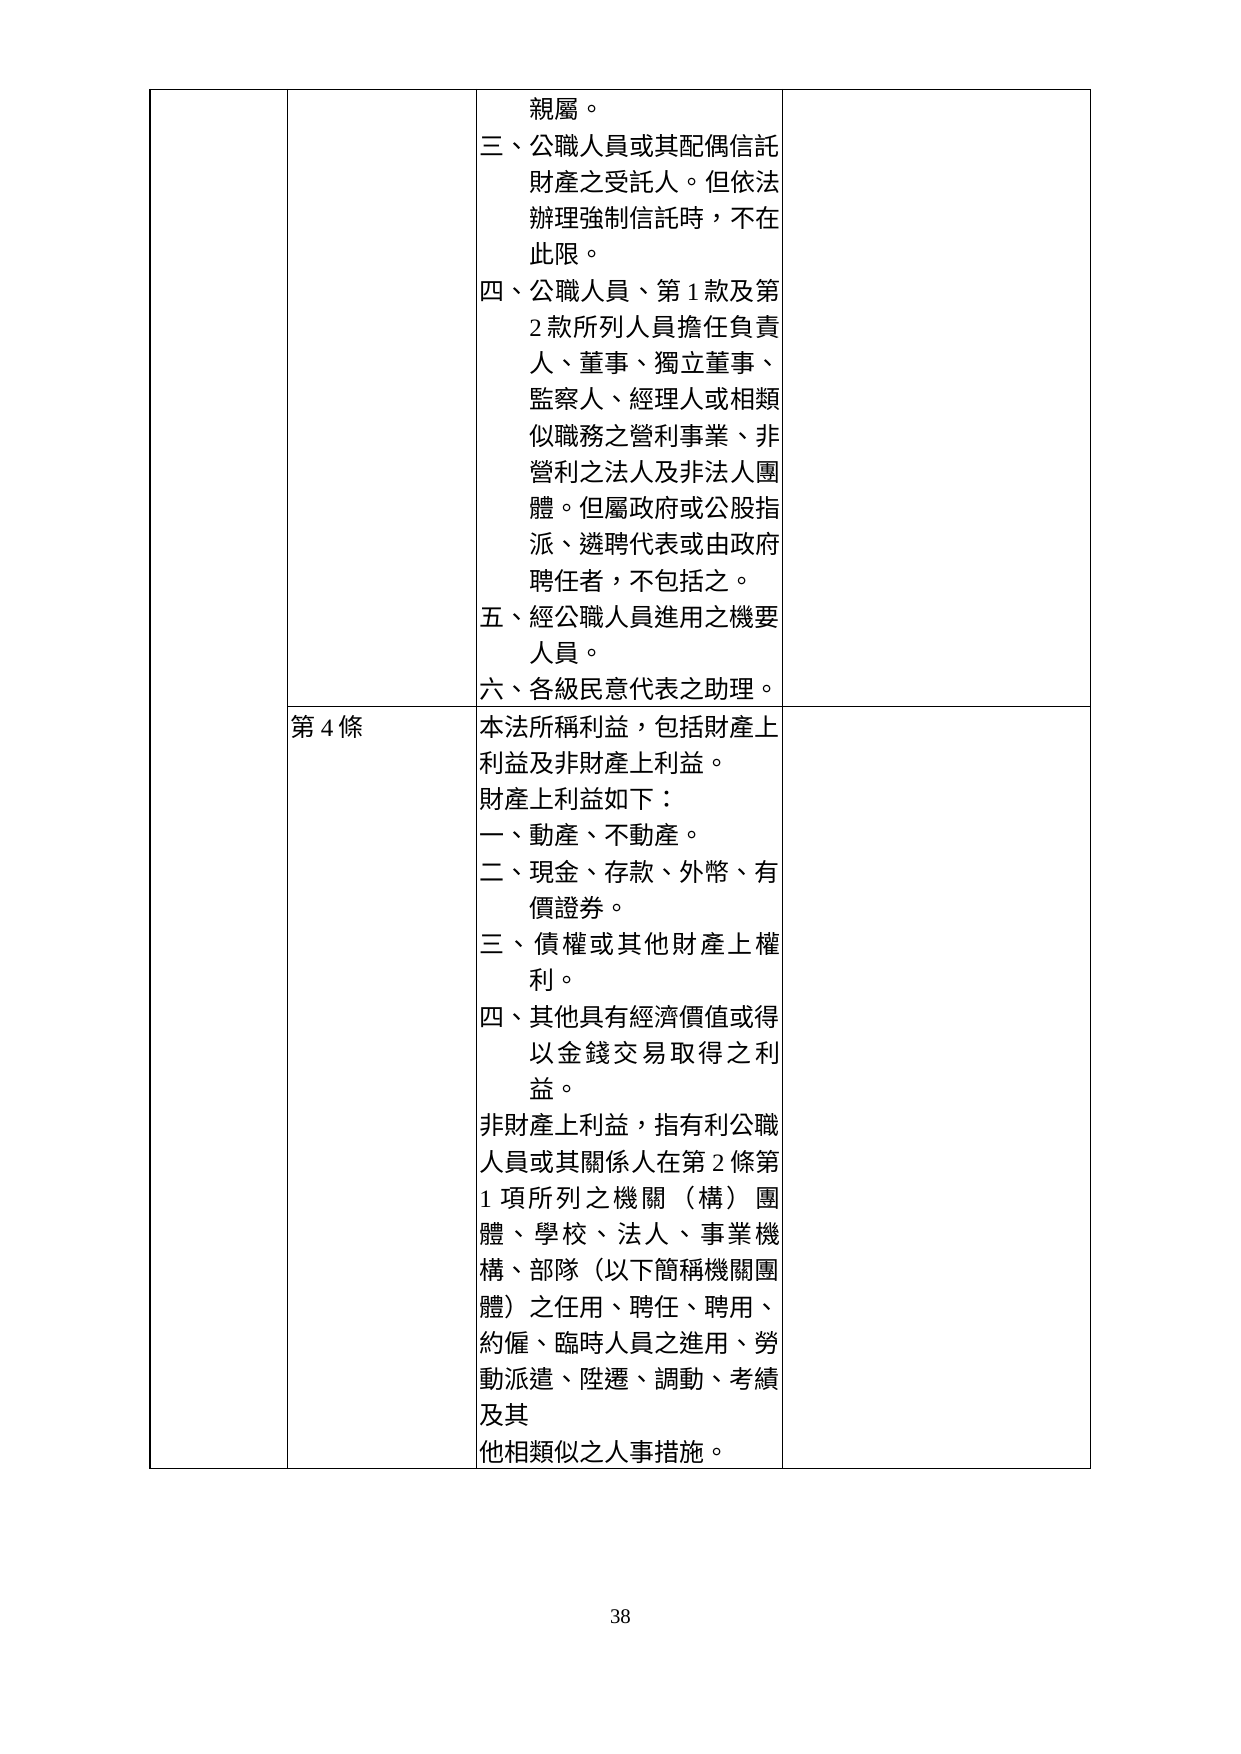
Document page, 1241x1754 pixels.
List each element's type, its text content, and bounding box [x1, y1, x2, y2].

table_cell [151, 90, 287, 1468]
table_cell [783, 90, 1090, 706]
table_cell [288, 90, 476, 706]
table_cell [783, 707, 1090, 1468]
table_cell 親屬。 三、公職人員或其配偶信託財產之受託人。但依法辦理強制信託時，不在此限。 四、公職人員、第1款及第2款所列人員擔任負責人、董事、獨立董事、監察人、經理人或相類似職務之營利事業、非營利之法人及非法人團體。但屬政府或公股指派、遴聘代表或由政府聘任者，不包括之。 五、經公職人員進用之機要人員。 六、各級民意代表之助理。 [477, 90, 782, 706]
table_cell 本法所稱利益，包括財產上利益及非財產上利益。 財產上利益如下： 一、動產、不動產。 二、現金、存款、外幣、有價證券。 三、債權或其他財產上權利。 四、其他具有經濟價值或得以金錢交易取得之利益。 非財產上利益，指有利公職人員或其關係人在第2條第1項所列之機關（構）團體、學校、法人、事業機構、部隊（以下簡稱機關團體）之任用、聘任、聘用、約僱、臨時人員之進用、勞動派遣、陞遷、調動、考績及其 他相類似之人事措施。 [477, 707, 782, 1468]
table_cell 第4條 [288, 707, 476, 1468]
